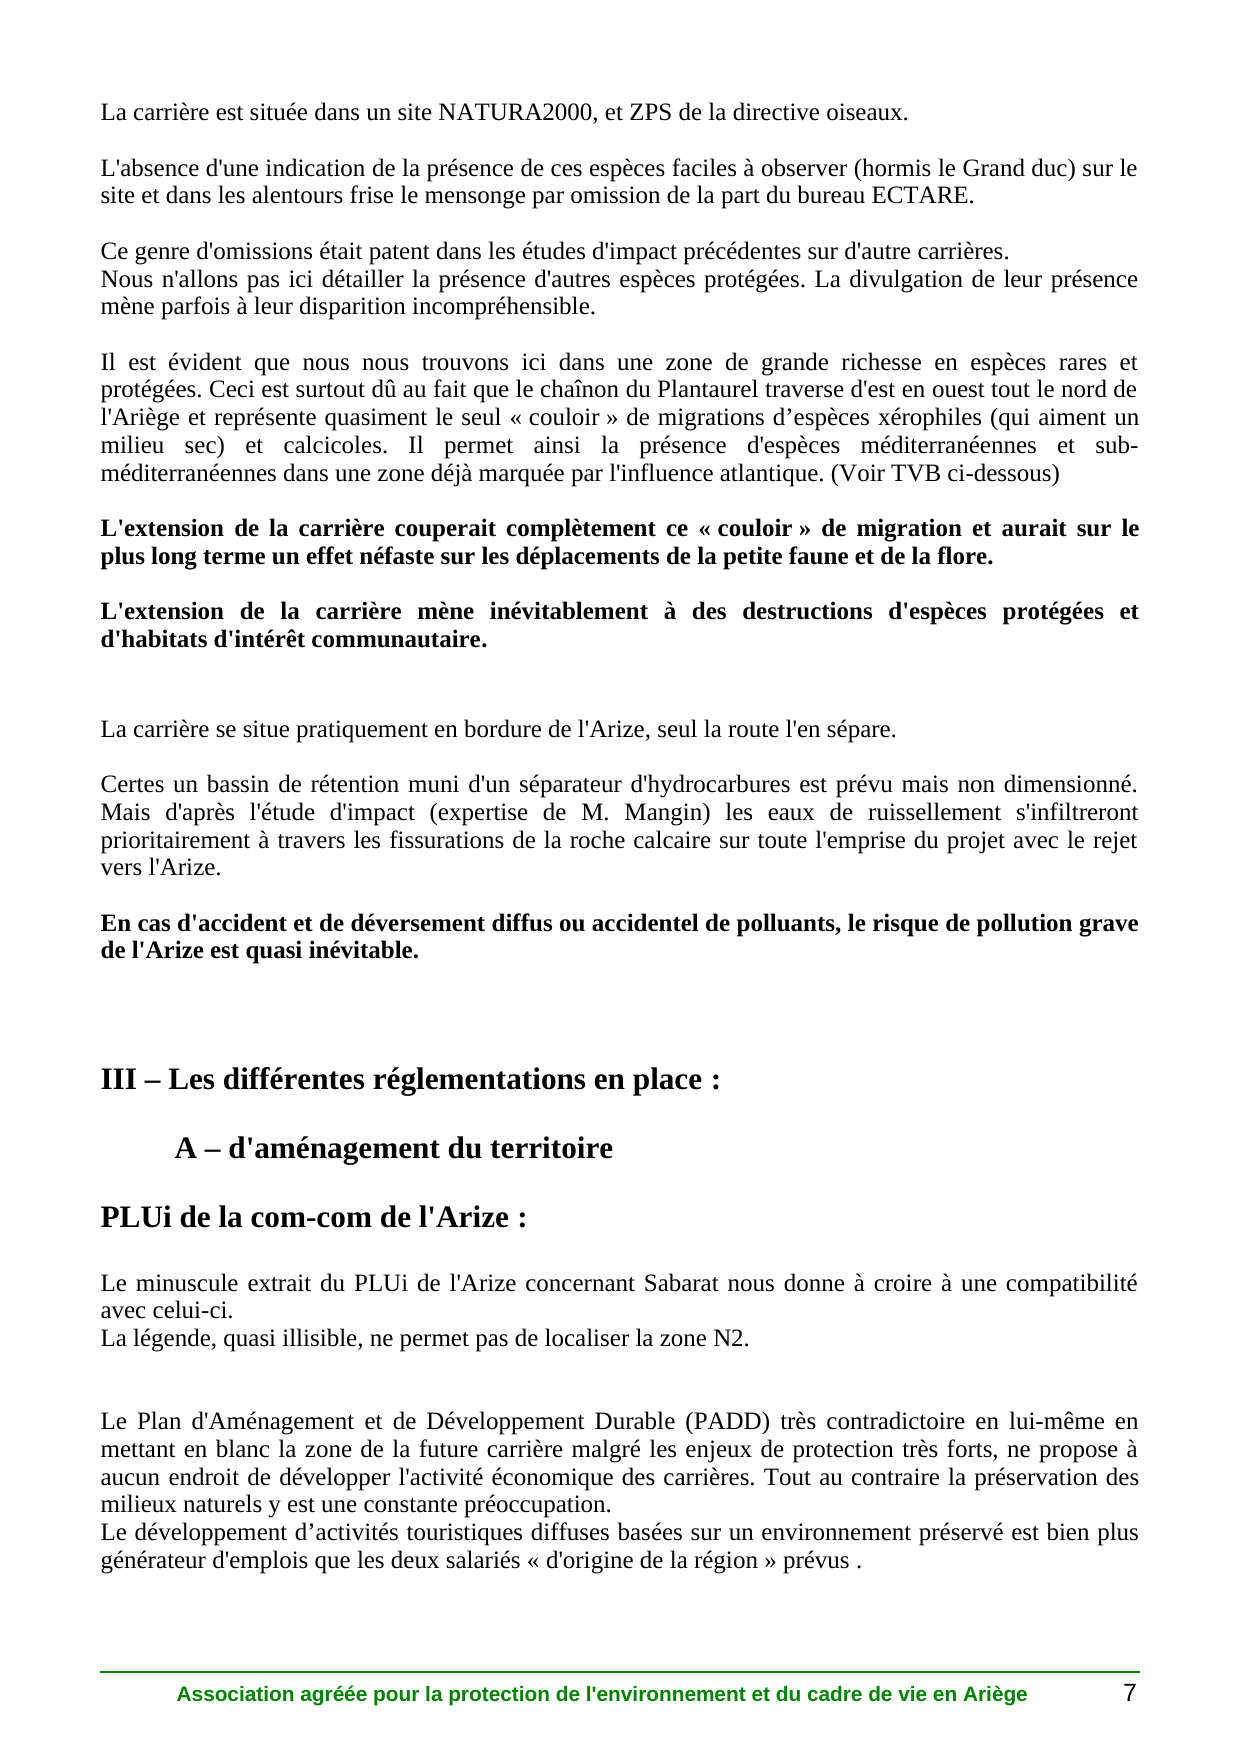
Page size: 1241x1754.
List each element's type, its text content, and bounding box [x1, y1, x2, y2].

text L'extension de la carrière mène inévitablement à des destructions d'espèces protégées et d'habitats d'intérêt communautaire. [100, 597, 1140, 653]
text Certes un bassin de rétention muni d'un séparateur d'hydrocarbures est prévu mais non dimensionné. Mais d'après l'étude d'impact (expertise de M. Mangin) les eaux de ruissellement s'infiltreront prioritairement à travers les fissurations de la roche calcaire sur toute l'emprise du projet avec le rejet vers l'Arize. [100, 770, 1140, 881]
text Nous n'allons pas ici détailler la présence d'autres espèces protégées. La divulgation de leur présence mène parfois à leur disparition incompréhensible. [100, 265, 1140, 320]
text L'absence d'une indication de la présence de ces espèces faciles à observer (hormis le Grand duc) sur le site et dans les alentours frise le mensonge par omission de la part du bureau ECTARE. [100, 154, 1140, 209]
text Le minuscule extrait du PLUi de l'Arize concernant Sabarat nous donne à croire à une compatibilité avec celui-ci. [100, 1269, 1140, 1324]
text III – Les différentes réglementations en place : [100, 1061, 1140, 1096]
text La carrière se situe pratiquement en bordure de l'Arize, seul la route l'en sépare. [100, 715, 1140, 743]
text La légende, quasi illisible, ne permet pas de localiser la zone N2. [100, 1324, 1140, 1352]
text Le Plan d'Aménagement et de Développement Durable (PADD) très contradictoire en lui-même en mettant en blanc la zone de la future carrière malgré les enjeux de protection très forts, ne propose à aucun endroit de développer l'activité économique des carrières. Tout au contraire la préservation des milieux naturels y est une constante préoccupation. [100, 1407, 1140, 1518]
text L'extension de la carrière couperait complètement ce « couloir » de migration et aurait sur le plus long terme un effet néfaste sur les déplacements de la petite faune et de la flore. [100, 514, 1140, 569]
text Il est évident que nous nous trouvons ici dans une zone de grande richesse en espèces rares et protégées. Ceci est surtout dû au fait que le chaînon du Plantaurel traverse d'est en ouest tout le nord de l'Ariège et représente quasiment le seul « couloir » de migrations d’espèces xérophiles (qui aiment un milieu sec) et calcicoles. Il permet ainsi la présence d'espèces méditerranéennes et sub-méditerranéennes dans une zone déjà marquée par l'influence atlantique. (Voir TVB ci-dessous) [100, 348, 1140, 486]
text La carrière est située dans un site NATURA2000, et ZPS de la directive oiseaux. [100, 98, 1140, 126]
text PLUi de la com-com de l'Arize : [100, 1199, 1140, 1234]
text Ce genre d'omissions était patent dans les études d'impact précédentes sur d'autre carrières. [100, 237, 1140, 265]
text A – d'aménagement du territoire [100, 1130, 1140, 1165]
text En cas d'accident et de déversement diffus ou accidentel de polluants, le risque de pollution grave de l'Arize est quasi inévitable. [100, 909, 1140, 964]
text Le développement d’activités touristiques diffuses basées sur un environnement préservé est bien plus générateur d'emplois que les deux salariés « d'origine de la région » prévus . [100, 1518, 1140, 1573]
